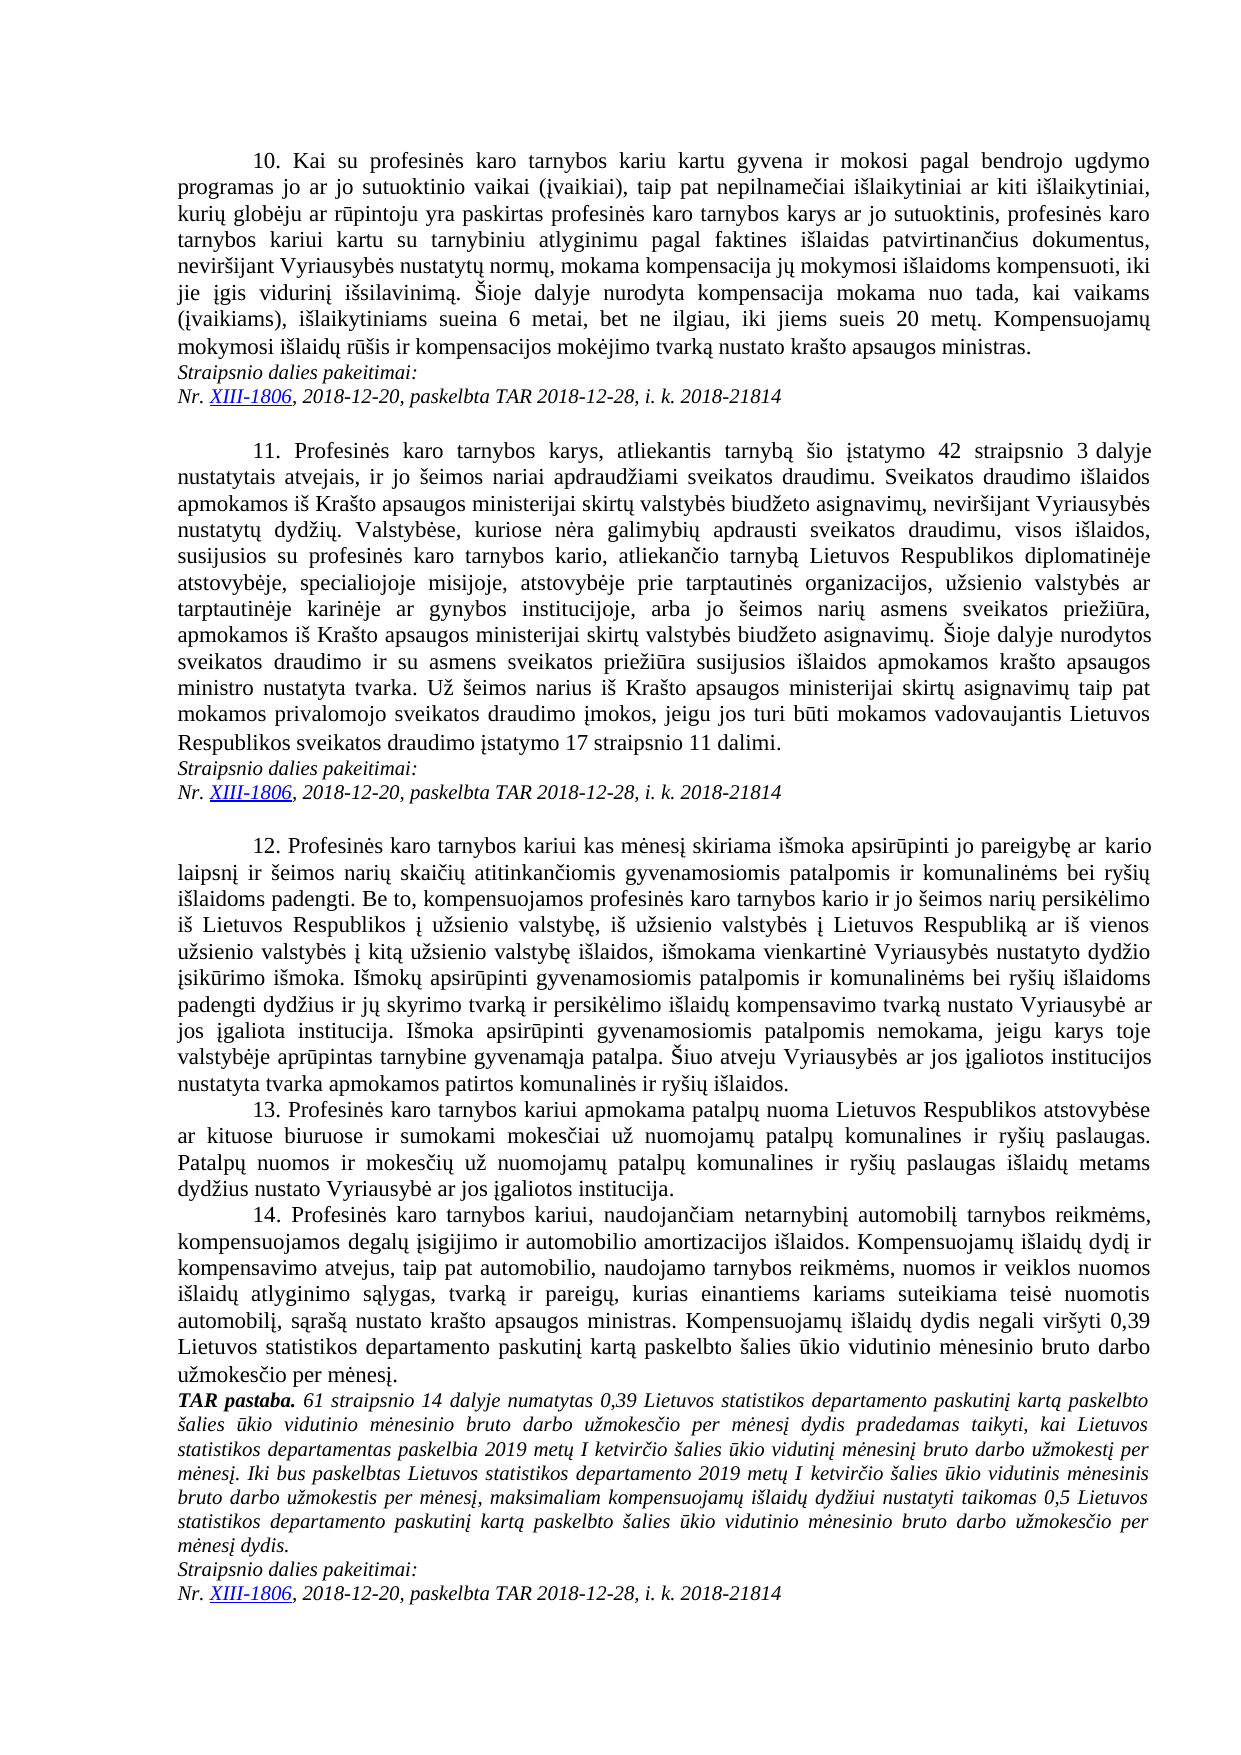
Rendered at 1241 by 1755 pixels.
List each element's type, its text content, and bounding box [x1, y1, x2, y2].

text TAR pastaba. 61 straipsnio 14 dalyje numatytas 0,39 Lietuvos statistikos departamento paskutinį kartą paskelbto šalies ūkio vidutinio mėnesinio bruto darbo užmokesčio per mėnesį dydis pradedamas taikyti, kai Lietuvos statistikos departamentas paskelbia 2019 metų I ketvirčio šalies ūkio vidutinį mėnesinį bruto darbo užmokestį per mėnesį. Iki bus paskelbtas Lietuvos statistikos departamento 2019 metų I ketvirčio šalies ūkio vidutinis mėnesinis bruto darbo užmokestis per mėnesį, maksimaliam kompensuojamų išlaidų dydžiui nustatyti taikomas 0,5 Lietuvos statistikos departamento paskutinį kartą paskelbto šalies ūkio vidutinio mėnesinio bruto darbo užmokesčio per mėnesį dydis. [177, 1388, 1152, 1557]
text Nr. XIII-1806, 2018-12-20, paskelbta TAR 2018-12-28, i. k. 2018-21814 [177, 1581, 1152, 1605]
text 10. Kai su profesinės karo tarnybos kariu kartu gyvena ir mokosi pagal bendrojo ugdymo programas jo ar jo sutuoktinio vaikai (įvaikiai), taip pat nepilnamečiai išlaikytiniai ar kiti išlaikytiniai, kurių globėju ar rūpintoju yra paskirtas profesinės karo tarnybos karys ar jo sutuoktinis, profesinės karo tarnybos kariui kartu su tarnybiniu atlyginimu pagal faktines išlaidas patvirtinančius dokumentus, neviršijant Vyriausybės nustatytų normų, mokama kompensacija jų mokymosi išlaidoms kompensuoti, iki jie įgis vidurinį išsilavinimą. Šioje dalyje nurodyta kompensacija mokama nuo tada, kai vaikams (įvaikiams), išlaikytiniams sueina 6 metai, bet ne ilgiau, iki jiems sueis 20 metų. Kompensuojamų mokymosi išlaidų rūšis ir kompensacijos mokėjimo tvarką nustato krašto apsaugos ministras. [177, 147, 1152, 360]
text Straipsnio dalies pakeitimai: [177, 756, 1152, 780]
text Straipsnio dalies pakeitimai: [177, 1557, 1152, 1581]
text 14. Profesinės karo tarnybos kariui, naudojančiam netarnybinį automobilį tarnybos reikmėms, kompensuojamos degalų įsigijimo ir automobilio amortizacijos išlaidos. Kompensuojamų išlaidų dydį ir kompensavimo atvejus, taip pat automobilio, naudojamo tarnybos reikmėms, nuomos ir veiklos nuomos išlaidų atlyginimo sąlygas, tvarką ir pareigų, kurias einantiems kariams suteikiama teisė nuomotis automobilį, sąrašą nustato krašto apsaugos ministras. Kompensuojamų išlaidų dydis negali viršyti 0,39 Lietuvos statistikos departamento paskutinį kartą paskelbto šalies ūkio vidutinio mėnesinio bruto darbo užmokesčio per mėnesį. [177, 1201, 1152, 1388]
text 11. Profesinės karo tarnybos karys, atliekantis tarnybą šio įstatymo 42 straipsnio 3 dalyje nustatytais atvejais, ir jo šeimos nariai apdraudžiami sveikatos draudimu. Sveikatos draudimo išlaidos apmokamos iš Krašto apsaugos ministerijai skirtų valstybės biudžeto asignavimų, neviršijant Vyriausybės nustatytų dydžių. Valstybėse, kuriose nėra galimybių apdrausti sveikatos draudimu, visos išlaidos, susijusios su profesinės karo tarnybos kario, atliekančio tarnybą Lietuvos Respublikos diplomatinėje atstovybėje, specialiojoje misijoje, atstovybėje prie tarptautinės organizacijos, užsienio valstybės ar tarptautinėje karinėje ar gynybos institucijoje, arba jo šeimos narių asmens sveikatos priežiūra, apmokamos iš Krašto apsaugos ministerijai skirtų valstybės biudžeto asignavimų. Šioje dalyje nurodytos sveikatos draudimo ir su asmens sveikatos priežiūra susijusios išlaidos apmokamos krašto apsaugos ministro nustatyta tvarka. Už šeimos narius iš Krašto apsaugos ministerijai skirtų asignavimų taip pat mokamos privalomojo sveikatos draudimo įmokos, jeigu jos turi būti mokamos vadovaujantis Lietuvos Respublikos sveikatos draudimo įstatymo 17 straipsnio 11 dalimi. [177, 437, 1152, 756]
text Straipsnio dalies pakeitimai: [177, 360, 1152, 384]
text Nr. XIII-1806, 2018-12-20, paskelbta TAR 2018-12-28, i. k. 2018-21814 [177, 780, 1152, 804]
text 12. Profesinės karo tarnybos kariui kas mėnesį skiriama išmoka apsirūpinti jo pareigybę ar kario laipsnį ir šeimos narių skaičių atitinkančiomis gyvenamosiomis patalpomis ir komunalinėms bei ryšių išlaidoms padengti. Be to, kompensuojamos profesinės karo tarnybos kario ir jo šeimos narių persikėlimo iš Lietuvos Respublikos į užsienio valstybę, iš užsienio valstybės į Lietuvos Respubliką ar iš vienos užsienio valstybės į kitą užsienio valstybę išlaidos, išmokama vienkartinė Vyriausybės nustatyto dydžio įsikūrimo išmoka. Išmokų apsirūpinti gyvenamosiomis patalpomis ir komunalinėms bei ryšių išlaidoms padengti dydžius ir jų skyrimo tvarką ir persikėlimo išlaidų kompensavimo tvarką nustato Vyriausybė ar jos įgaliota institucija. Išmoka apsirūpinti gyvenamosiomis patalpomis nemokama, jeigu karys toje valstybėje aprūpintas tarnybine gyvenamąja patalpa. Šiuo atveju Vyriausybės ar jos įgaliotos institucijos nustatyta tvarka apmokamos patirtos komunalinės ir ryšių išlaidos. [177, 832, 1152, 1096]
text Nr. XIII-1806, 2018-12-20, paskelbta TAR 2018-12-28, i. k. 2018-21814 [177, 384, 1152, 408]
text 13. Profesinės karo tarnybos kariui apmokama patalpų nuoma Lietuvos Respublikos atstovybėse ar kituose biuruose ir sumokami mokesčiai už nuomojamų patalpų komunalines ir ryšių paslaugas. Patalpų nuomos ir mokesčių už nuomojamų patalpų komunalines ir ryšių paslaugas išlaidų metams dydžius nustato Vyriausybė ar jos įgaliotos institucija. [177, 1096, 1152, 1201]
